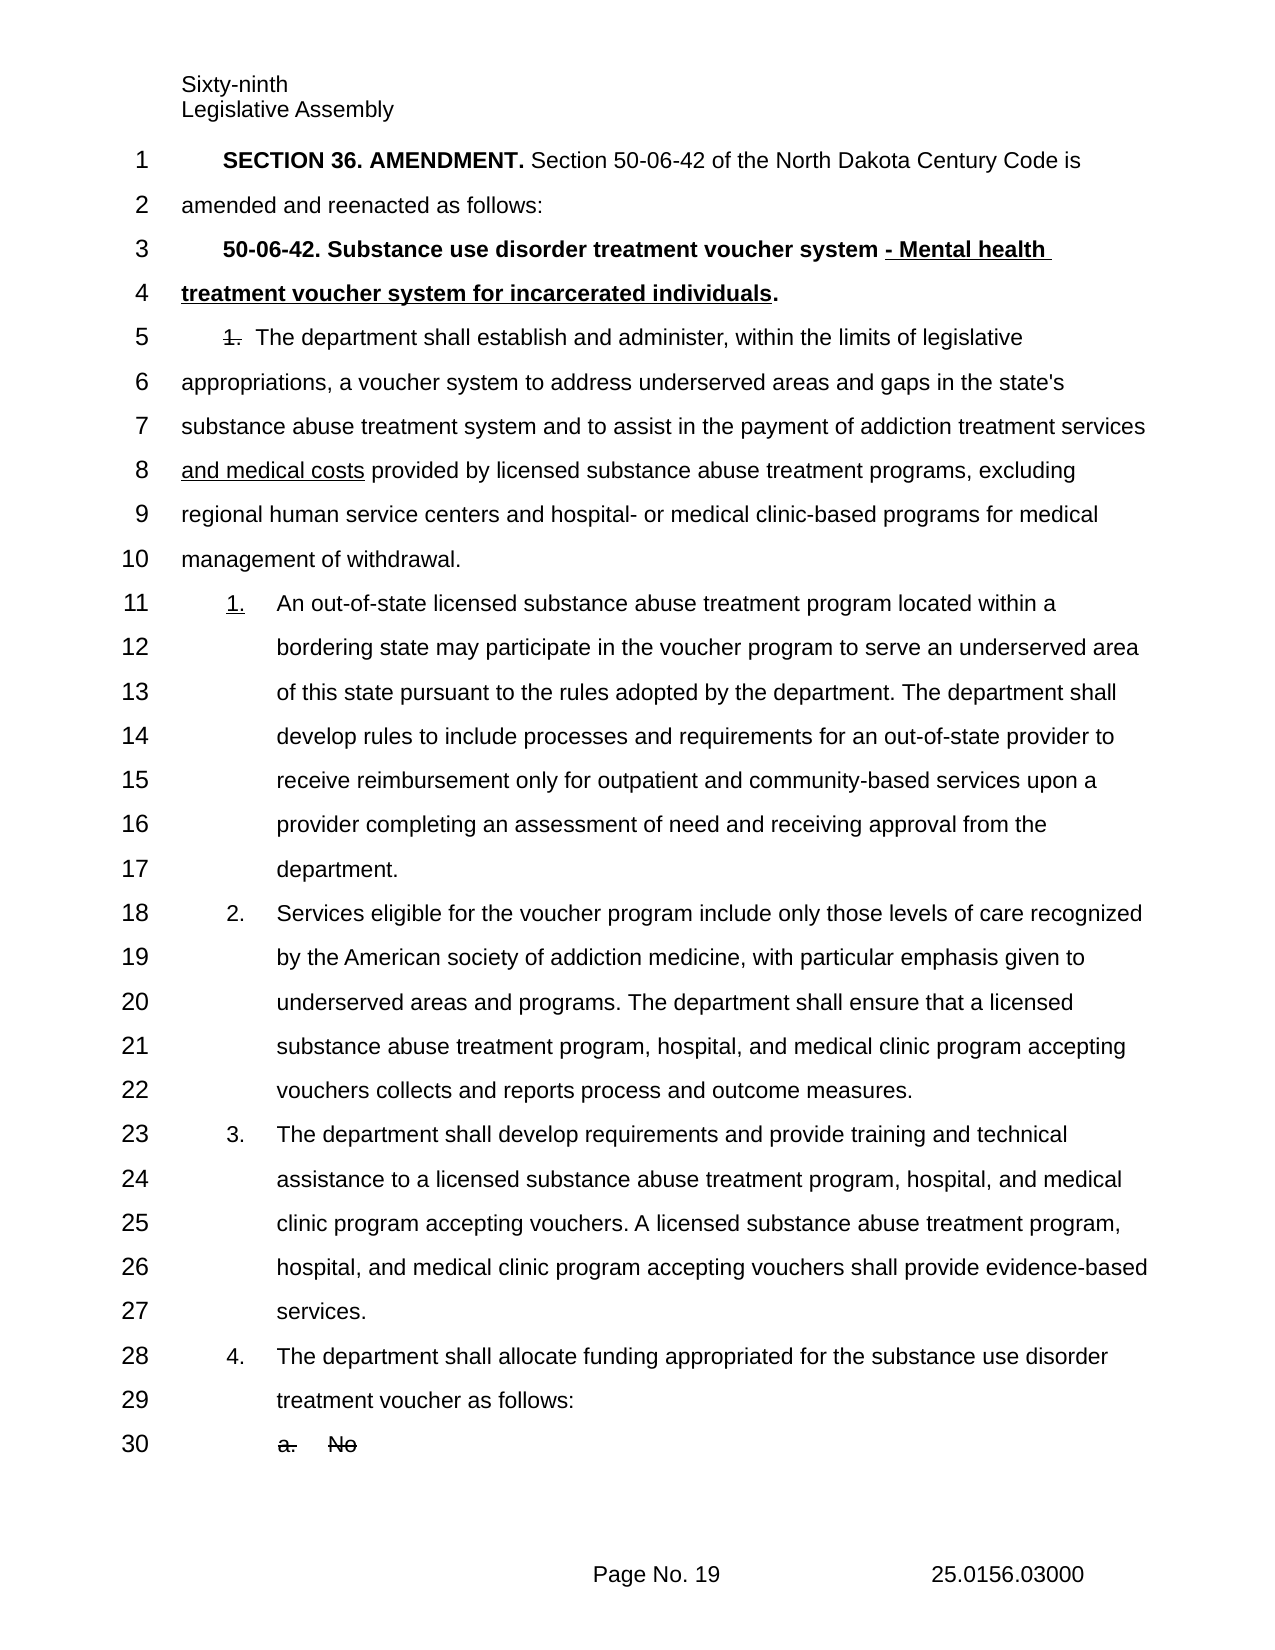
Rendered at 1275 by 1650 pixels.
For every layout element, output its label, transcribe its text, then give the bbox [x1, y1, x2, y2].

subtitle 50‑06‑42. Substance use disorder treatment voucher system - Mental health treatment voucher system for incarcerated individuals. [181, 222, 1154, 310]
text 1. An out‑of‑state licensed substance abuse treatment program located within a bordering state may participate in the voucher program to serve an underserved area of this state pursuant to the rules adopted by the department. The department shall develop rules to include processes and requirements for an out‑of‑state provider to receive reimbursement only for outpatient and community‑based services upon a provider completing an assessment of need and receiving approval from the department. [181, 576, 1154, 886]
text 4. The department shall allocate funding appropriated for the substance use disorder treatment voucher as follows: [181, 1329, 1154, 1417]
text 3. The department shall develop requirements and provide training and technical assistance to a licensed substance abuse treatment program, hospital, and medical clinic program accepting vouchers. A licensed substance abuse treatment program, hospital, and medical clinic program accepting vouchers shall provide evidence-based services. [181, 1107, 1154, 1329]
text SECTION 36. AMENDMENT. Section 50‑06‑42 of the North Dakota Century Code is amended and reenacted as follows: [181, 133, 1154, 222]
text 2. Services eligible for the voucher program include only those levels of care recognized by the American society of addiction medicine, with particular emphasis given to underserved areas and programs. The department shall ensure that a licensed substance abuse treatment program, hospital, and medical clinic program accepting vouchers collects and reports process and outcome measures. [181, 886, 1154, 1107]
text a. No [181, 1417, 1154, 1461]
text 1. The department shall establish and administer, within the limits of legislative appropriations, a voucher system to address underserved areas and gaps in the state's substance abuse treatment system and to assist in the payment of addiction treatment services and medical costs provided by licensed substance abuse treatment programs, excluding regional human service centers and hospital- or medical clinic-based programs for medical management of withdrawal. [181, 310, 1154, 576]
